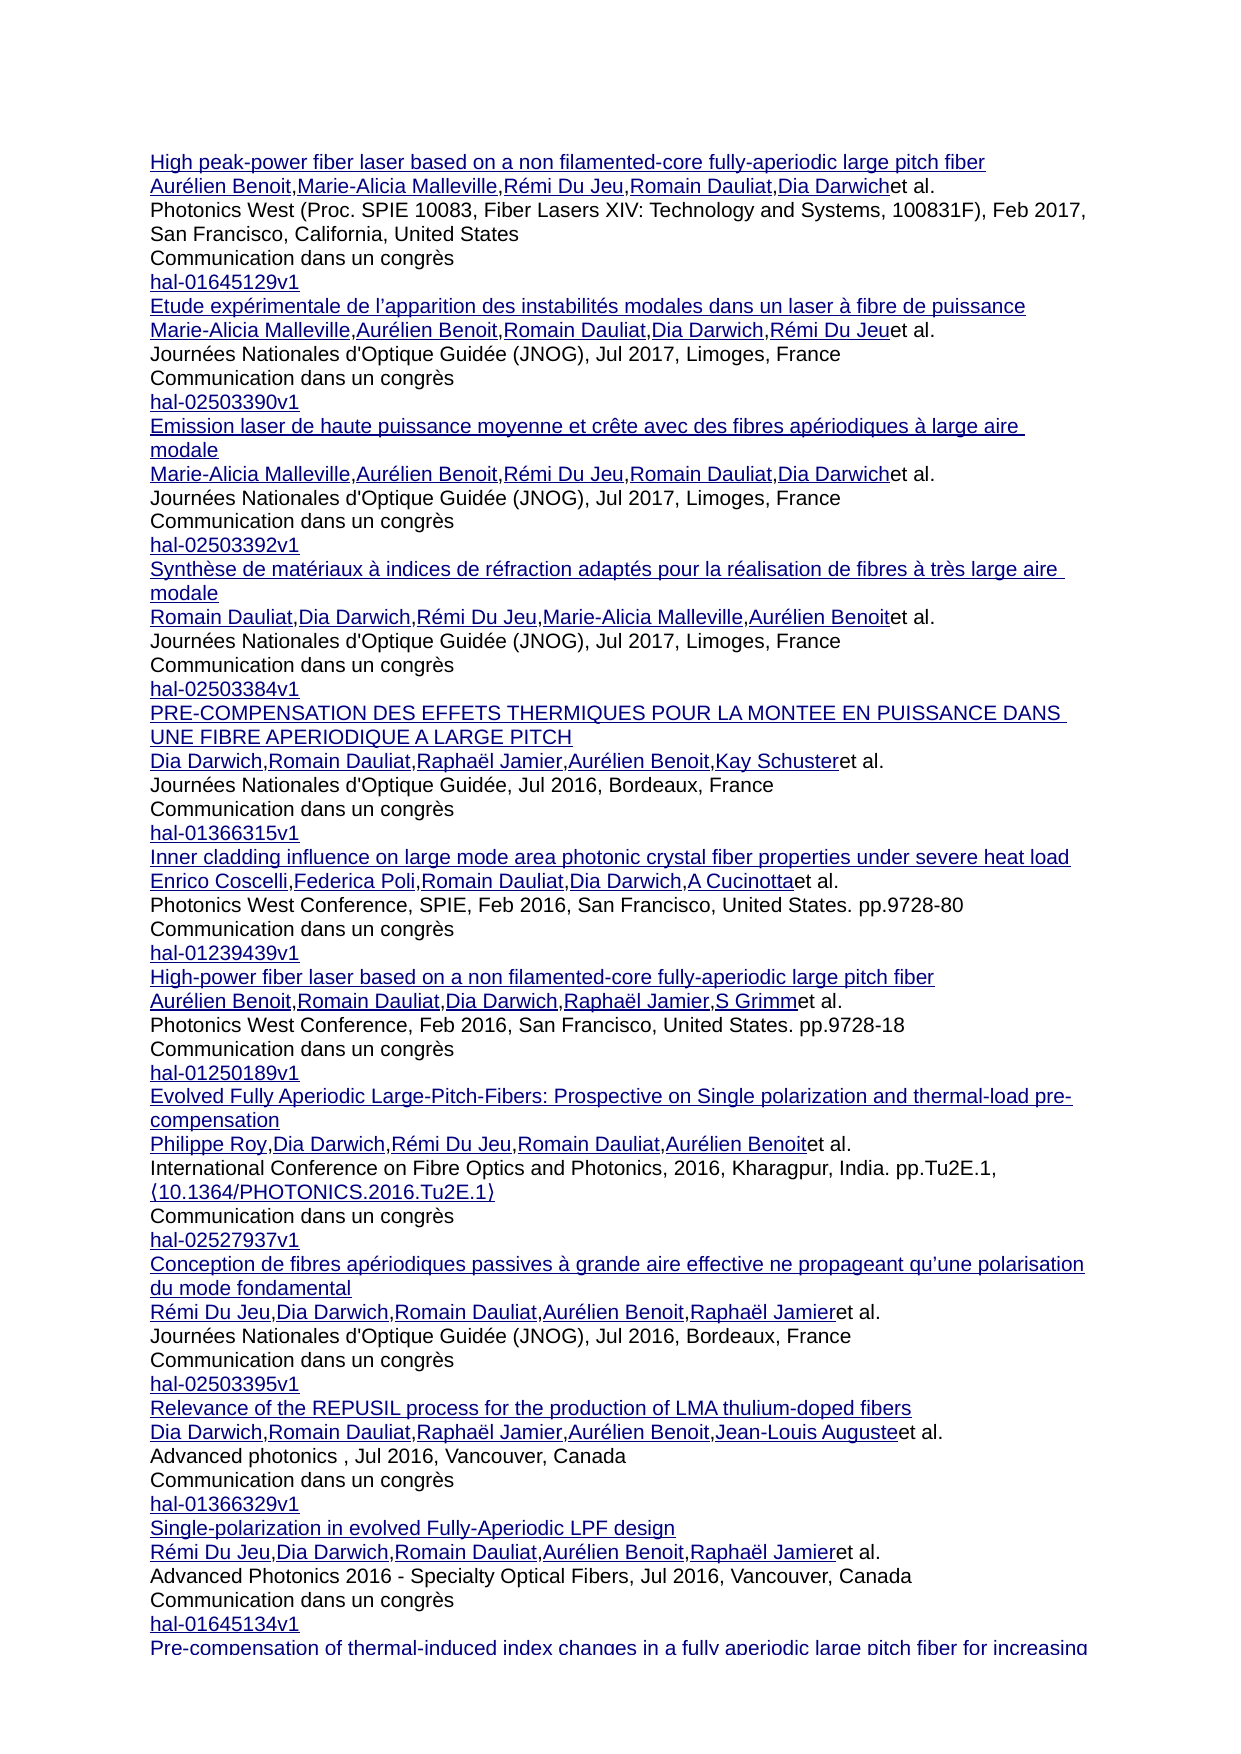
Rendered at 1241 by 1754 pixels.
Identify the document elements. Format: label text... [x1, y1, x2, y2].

table_cell Emission laser de haute puissance moyenne et crête avec des fibres apériodiques à large aire modale Marie-Alicia Malleville,Aurélien Benoit,Rémi Du Jeu,Romain Dauliat,Dia Darwichet al. Journées Nationales d'Optique Guidée (JNOG), Jul 2017, Limoges, France Communication dans un congrès hal-02503392v1 [150, 414, 1090, 557]
table_cell Evolved Fully Aperiodic Large-Pitch-Fibers: Prospective on Single polarization and thermal-load pre-compensation Philippe Roy,Dia Darwich,Rémi Du Jeu,Romain Dauliat,Aurélien Benoitet al. International Conference on Fibre Optics and Photonics, 2016, Kharagpur, India. pp.Tu2E.1, ⟨10.1364/PHOTONICS.2016.Tu2E.1⟩ Communication dans un congrès hal-02527937v1 [150, 1084, 1090, 1252]
table_cell High peak-power fiber laser based on a non filamented-core fully-aperiodic large pitch fiber Aurélien Benoit,Marie-Alicia Malleville,Rémi Du Jeu,Romain Dauliat,Dia Darwichet al. Photonics West (Proc. SPIE 10083, Fiber Lasers XIV: Technology and Systems, 100831F), Feb 2017, San Francisco, California, United States Communication dans un congrès hal-01645129v1 [150, 150, 1090, 294]
table_cell Conception de fibres apériodiques passives à grande aire effective ne propageant qu’une polarisation du mode fondamental Rémi Du Jeu,Dia Darwich,Romain Dauliat,Aurélien Benoit,Raphaël Jamieret al. Journées Nationales d'Optique Guidée (JNOG), Jul 2016, Bordeaux, France Communication dans un congrès hal-02503395v1 [150, 1252, 1090, 1396]
table_cell High-power fiber laser based on a non filamented-core fully-aperiodic large pitch fiber Aurélien Benoit,Romain Dauliat,Dia Darwich,Raphaël Jamier,S Grimmet al. Photonics West Conference, Feb 2016, San Francisco, United States. pp.9728-18 Communication dans un congrès hal-01250189v1 [150, 965, 1090, 1084]
table_cell Inner cladding influence on large mode area photonic crystal fiber properties under severe heat load Enrico Coscelli,Federica Poli,Romain Dauliat,Dia Darwich,A Cucinottaet al. Photonics West Conference, SPIE, Feb 2016, San Francisco, United States. pp.9728-80 Communication dans un congrès hal-01239439v1 [150, 845, 1090, 964]
table_cell Pre-compensation of thermal-induced index changes in a fully aperiodic large pitch fiber for increasing [150, 1635, 1090, 1655]
table_cell Synthèse de matériaux à indices de réfraction adaptés pour la réalisation de fibres à très large aire modale Romain Dauliat,Dia Darwich,Rémi Du Jeu,Marie-Alicia Malleville,Aurélien Benoitet al. Journées Nationales d'Optique Guidée (JNOG), Jul 2017, Limoges, France Communication dans un congrès hal-02503384v1 [150, 557, 1090, 701]
table_cell Relevance of the REPUSIL process for the production of LMA thulium-doped fibers Dia Darwich,Romain Dauliat,Raphaël Jamier,Aurélien Benoit,Jean-Louis Augusteet al. Advanced photonics , Jul 2016, Vancouver, Canada Communication dans un congrès hal-01366329v1 [150, 1396, 1090, 1516]
table_cell Etude expérimentale de l’apparition des instabilités modales dans un laser à fibre de puissance Marie-Alicia Malleville,Aurélien Benoit,Romain Dauliat,Dia Darwich,Rémi Du Jeuet al. Journées Nationales d'Optique Guidée (JNOG), Jul 2017, Limoges, France Communication dans un congrès hal-02503390v1 [150, 294, 1090, 413]
table_cell PRE-COMPENSATION DES EFFETS THERMIQUES POUR LA MONTEE EN PUISSANCE DANS UNE FIBRE APERIODIQUE A LARGE PITCH Dia Darwich,Romain Dauliat,Raphaël Jamier,Aurélien Benoit,Kay Schusteret al. Journées Nationales d'Optique Guidée, Jul 2016, Bordeaux, France Communication dans un congrès hal-01366315v1 [150, 701, 1090, 845]
table_cell Single-polarization in evolved Fully-Aperiodic LPF design Rémi Du Jeu,Dia Darwich,Romain Dauliat,Aurélien Benoit,Raphaël Jamieret al. Advanced Photonics 2016 - Specialty Optical Fibers, Jul 2016, Vancouver, Canada Communication dans un congrès hal-01645134v1 [150, 1516, 1090, 1635]
